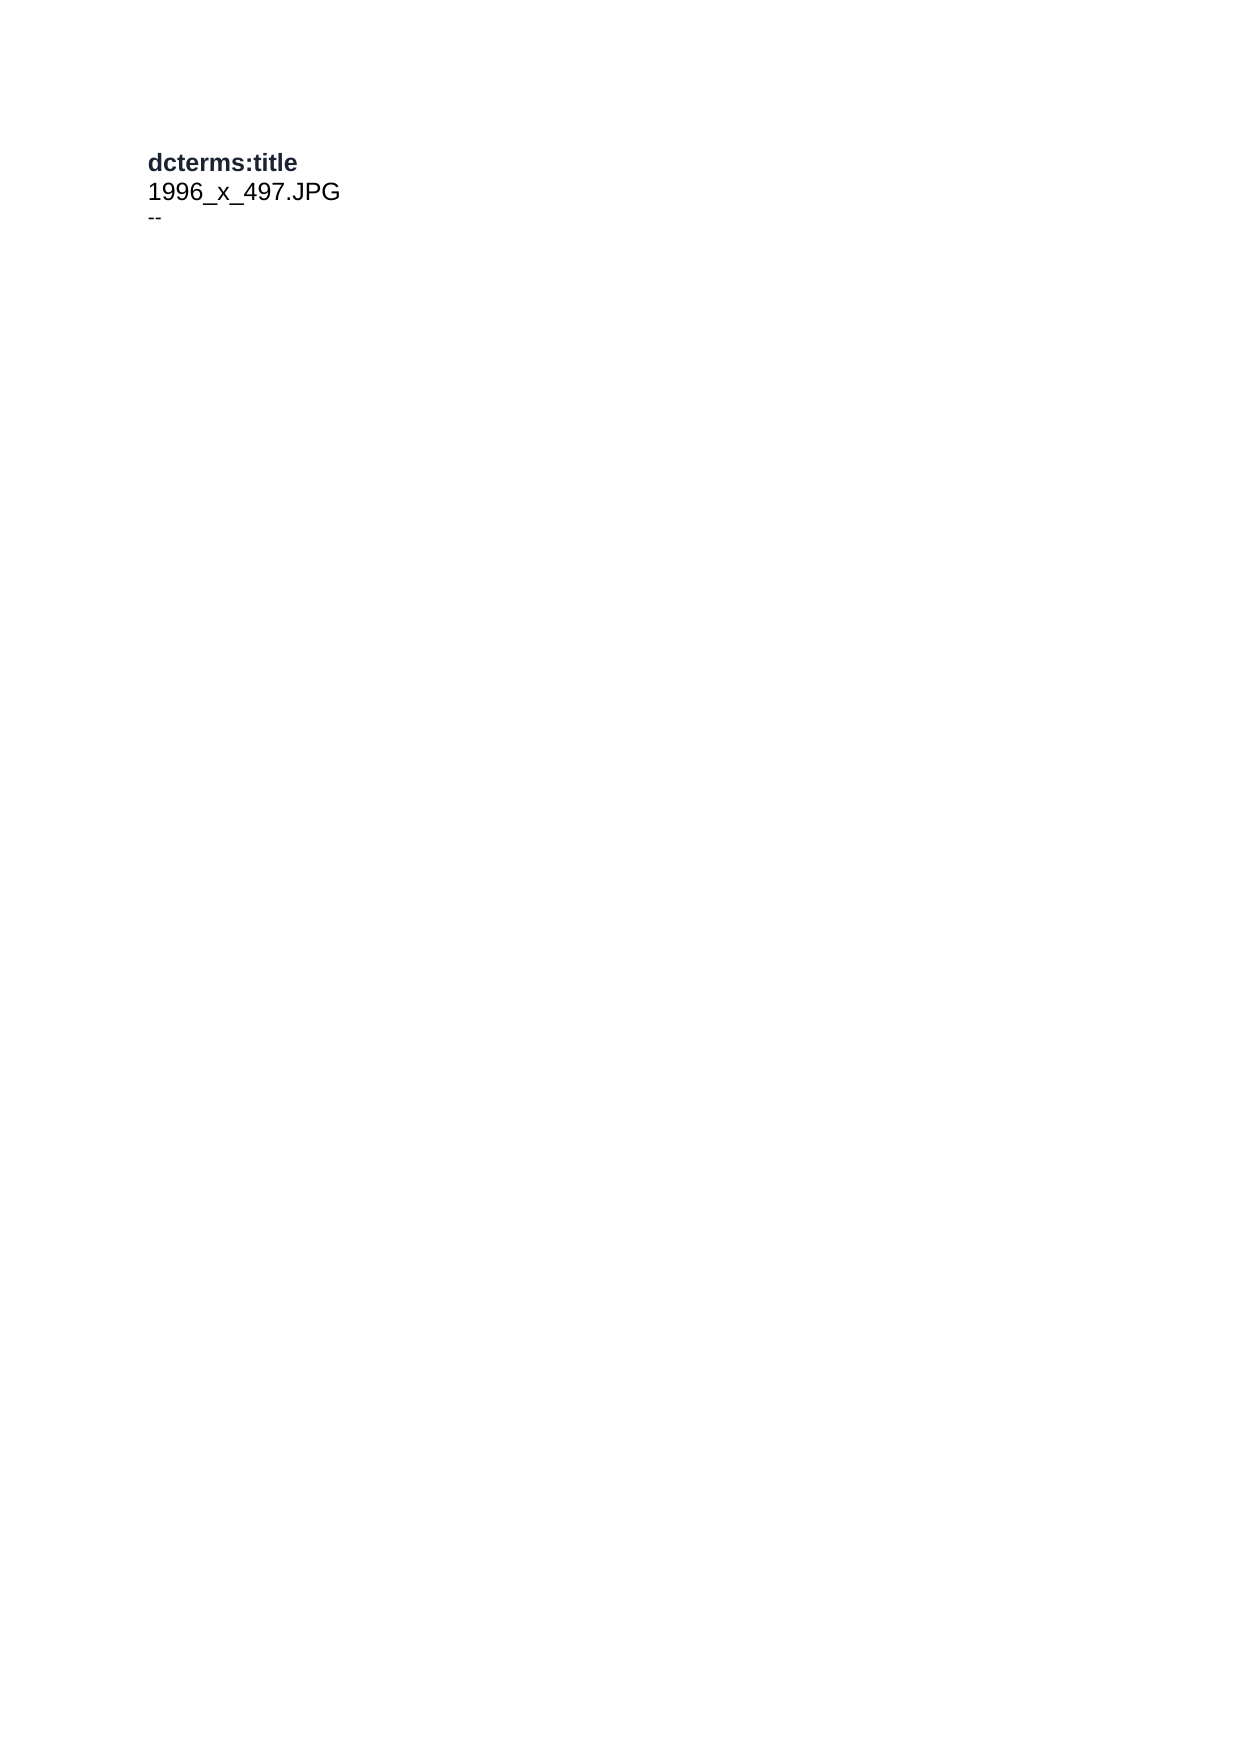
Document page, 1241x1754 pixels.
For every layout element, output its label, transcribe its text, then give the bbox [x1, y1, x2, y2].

text dcterms:title [148, 148, 1092, 176]
text 1996_x_497.JPG [148, 176, 1092, 205]
text -- [148, 205, 1092, 229]
